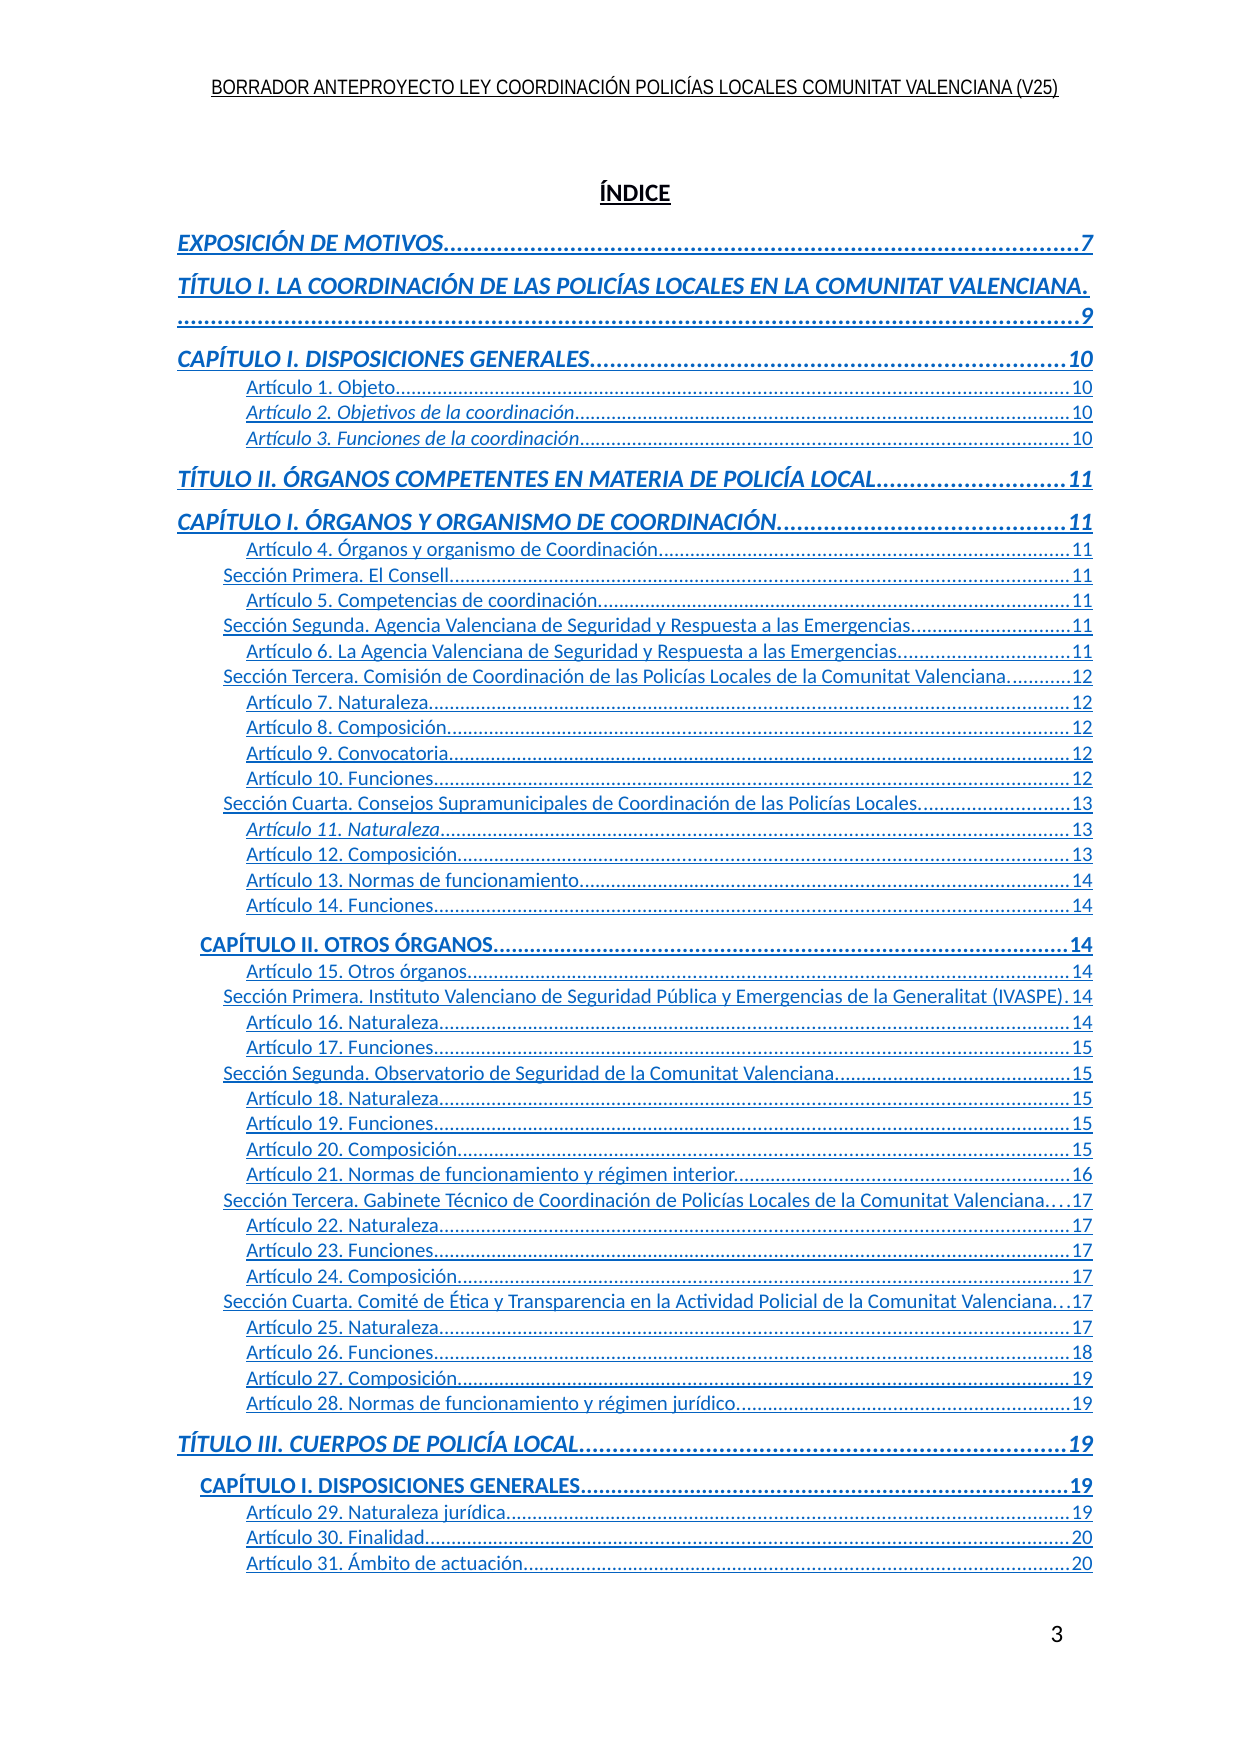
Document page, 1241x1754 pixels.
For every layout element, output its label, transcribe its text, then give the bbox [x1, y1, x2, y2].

text Artículo 12. Composición. 13 [246, 841, 1092, 863]
text Artículo 2. Objetivos de la coordinación 10 [246, 399, 1092, 421]
text Sección Segunda. Agencia Valenciana de Seguridad y Respuesta a las Emergencias. 11 [223, 613, 1092, 634]
text CAPÍTULO I. DISPOSICIONES GENERALES. 10 [177, 343, 1092, 370]
text EXPOSICIÓN DE MOTIVOS 7 [177, 227, 1092, 253]
text Artículo 24. Composición. 17 [246, 1263, 1092, 1285]
text Artículo 6. La Agencia Valenciana de Seguridad y Respuesta a las Emergencias. 11 [246, 638, 1092, 660]
text Sección Cuarta. Comité de Ética y Transparencia en la Actividad Policial de la Comunitat Valenciana. 17 [223, 1288, 1092, 1310]
text Artículo 21. Normas de funcionamiento y régimen interior. 16 [246, 1161, 1092, 1183]
text Artículo 30. Finalidad. 20 [246, 1524, 1092, 1546]
text Artículo 20. Composición. 15 [246, 1136, 1092, 1158]
text Artículo 15. Otros órganos. 14 [246, 958, 1092, 980]
text Sección Segunda. Observatorio de Seguridad de la Comunitat Valenciana. 15 [223, 1060, 1092, 1081]
text Artículo 27. Composición. 19 [246, 1365, 1092, 1386]
text CAPÍTULO II. OTROS ÓRGANOS. 14 [200, 930, 1092, 954]
text Artículo 29. Naturaleza jurídica. 19 [246, 1499, 1092, 1521]
text Artículo 25. Naturaleza. 17 [246, 1314, 1092, 1336]
text Artículo 13. Normas de funcionamiento. 14 [246, 867, 1092, 889]
text Artículo 3. Funciones de la coordinación 10 [246, 425, 1092, 447]
text Sección Tercera. Gabinete Técnico de Coordinación de Policías Locales de la Comunitat Valenciana. 17 [223, 1187, 1092, 1209]
text Artículo 28. Normas de funcionamiento y régimen jurídico. 19 [246, 1390, 1092, 1412]
text Artículo 22. Naturaleza. 17 [246, 1212, 1092, 1234]
text Sección Primera. El Consell. 11 [223, 562, 1092, 584]
text Artículo 14. Funciones. 14 [246, 892, 1092, 914]
text Artículo 23. Funciones. 17 [246, 1238, 1092, 1259]
text Artículo 8. Composición. 12 [246, 714, 1092, 736]
text TÍTULO III. CUERPOS DE POLICÍA LOCAL 19 [177, 1428, 1092, 1454]
text Artículo 5. Competencias de coordinación. 11 [246, 587, 1092, 609]
text Artículo 19. Funciones. 15 [246, 1111, 1092, 1132]
text Sección Tercera. Comisión de Coordinación de las Policías Locales de la Comunitat Valenciana. 12 [223, 663, 1092, 685]
text Artículo 26. Funciones. 18 [246, 1339, 1092, 1361]
text CAPÍTULO I. ÓRGANOS Y ORGANISMO DE COORDINACIÓN. 11 [177, 506, 1092, 532]
text TÍTULO II. ÓRGANOS COMPETENTES EN MATERIA DE POLICÍA LOCAL 11 [177, 463, 1092, 489]
text Artículo 31. Ámbito de actuación. 20 [246, 1550, 1092, 1572]
text Artículo 1. Objeto. 10 [246, 374, 1092, 396]
text Artículo 16. Naturaleza. 14 [246, 1009, 1092, 1031]
text Artículo 11. Naturaleza 13 [246, 816, 1092, 838]
text Artículo 9. Convocatoria. 12 [246, 740, 1092, 761]
text Artículo 10. Funciones. 12 [246, 765, 1092, 787]
text ÍNDICE [177, 177, 1092, 208]
text Sección Cuarta. Consejos Supramunicipales de Coordinación de las Policías Locales. 13 [223, 791, 1092, 812]
text Sección Primera. Instituto Valenciano de Seguridad Pública y Emergencias de la Generalitat (IVASPE) 14 [223, 983, 1092, 1005]
text Artículo 7. Naturaleza. 12 [246, 689, 1092, 711]
text Artículo 18. Naturaleza. 15 [246, 1085, 1092, 1107]
text Artículo 4. Órganos y organismo de Coordinación. 11 [246, 536, 1092, 558]
text Artículo 17. Funciones. 15 [246, 1034, 1092, 1056]
text TÍTULO I. LA COORDINACIÓN DE LAS POLICÍAS LOCALES EN LA COMUNITAT VALENCIANA. 9 [177, 270, 1092, 326]
text CAPÍTULO I. DISPOSICIONES GENERALES. 19 [200, 1471, 1092, 1495]
